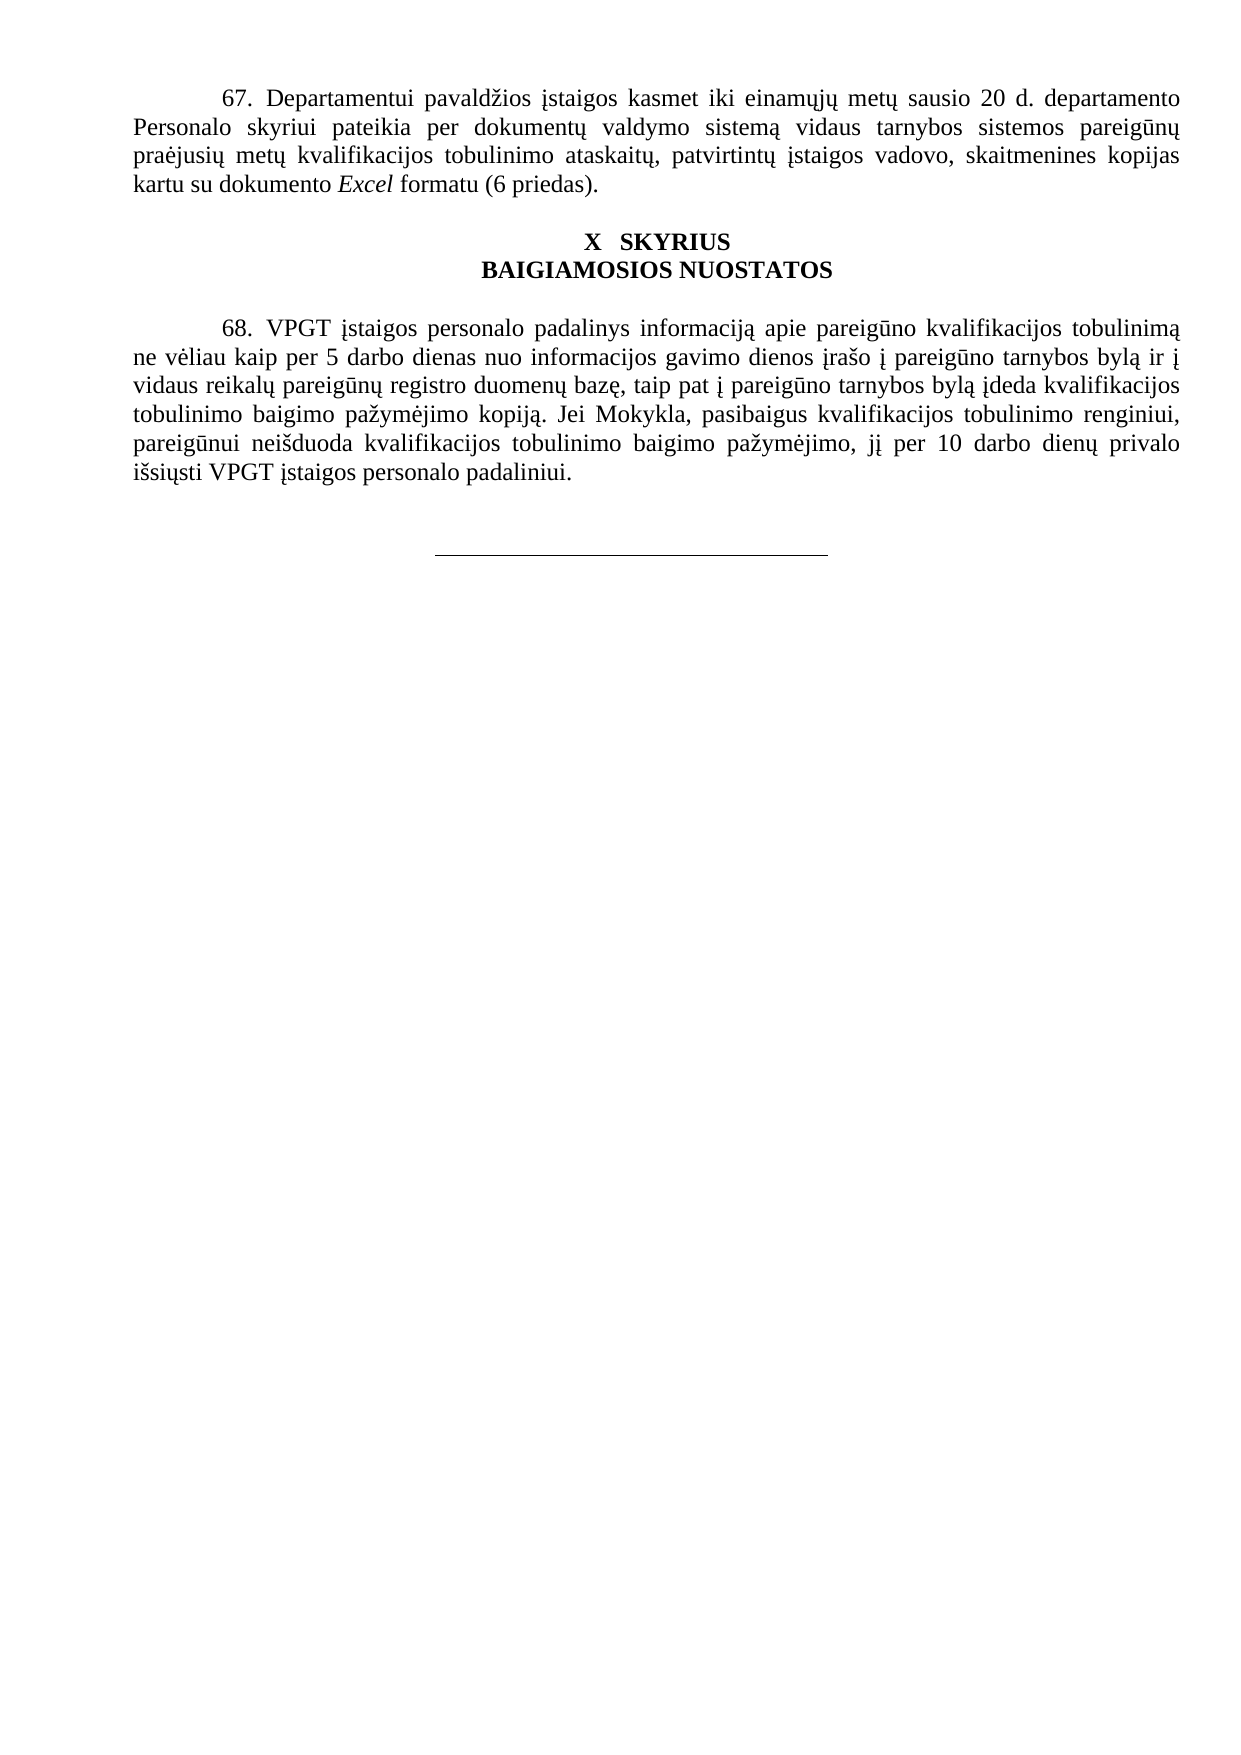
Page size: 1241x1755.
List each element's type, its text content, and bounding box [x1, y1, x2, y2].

text 67. Departamentui pavaldžios įstaigos kasmet iki einamųjų metų sausio 20 d. departamento Personalo skyriui pateikia per dokumentų valdymo sistemą vidaus tarnybos sistemos pareigūnų praėjusių metų kvalifikacijos tobulinimo ataskaitų, patvirtintų įstaigos vadovo, skaitmenines kopijas kartu su dokumento Excel formatu (6 priedas). [133, 83, 1181, 198]
text X Skyrius [133, 227, 1181, 256]
text baigiamosios nuostatos [133, 256, 1181, 284]
text 68. VPGT įstaigos personalo padalinys informaciją apie pareigūno kvalifikacijos tobulinimą ne vėliau kaip per 5 darbo dienas nuo informacijos gavimo dienos įrašo į pareigūno tarnybos bylą ir į vidaus reikalų pareigūnų registro duomenų bazę, taip pat į pareigūno tarnybos bylą įdeda kvalifikacijos tobulinimo baigimo pažymėjimo kopiją. Jei Mokykla, pasibaigus kvalifikacijos tobulinimo renginiui, pareigūnui neišduoda kvalifikacijos tobulinimo baigimo pažymėjimo, jį per 10 darbo dienų privalo išsiųsti VPGT įstaigos personalo padaliniui. [133, 313, 1181, 486]
